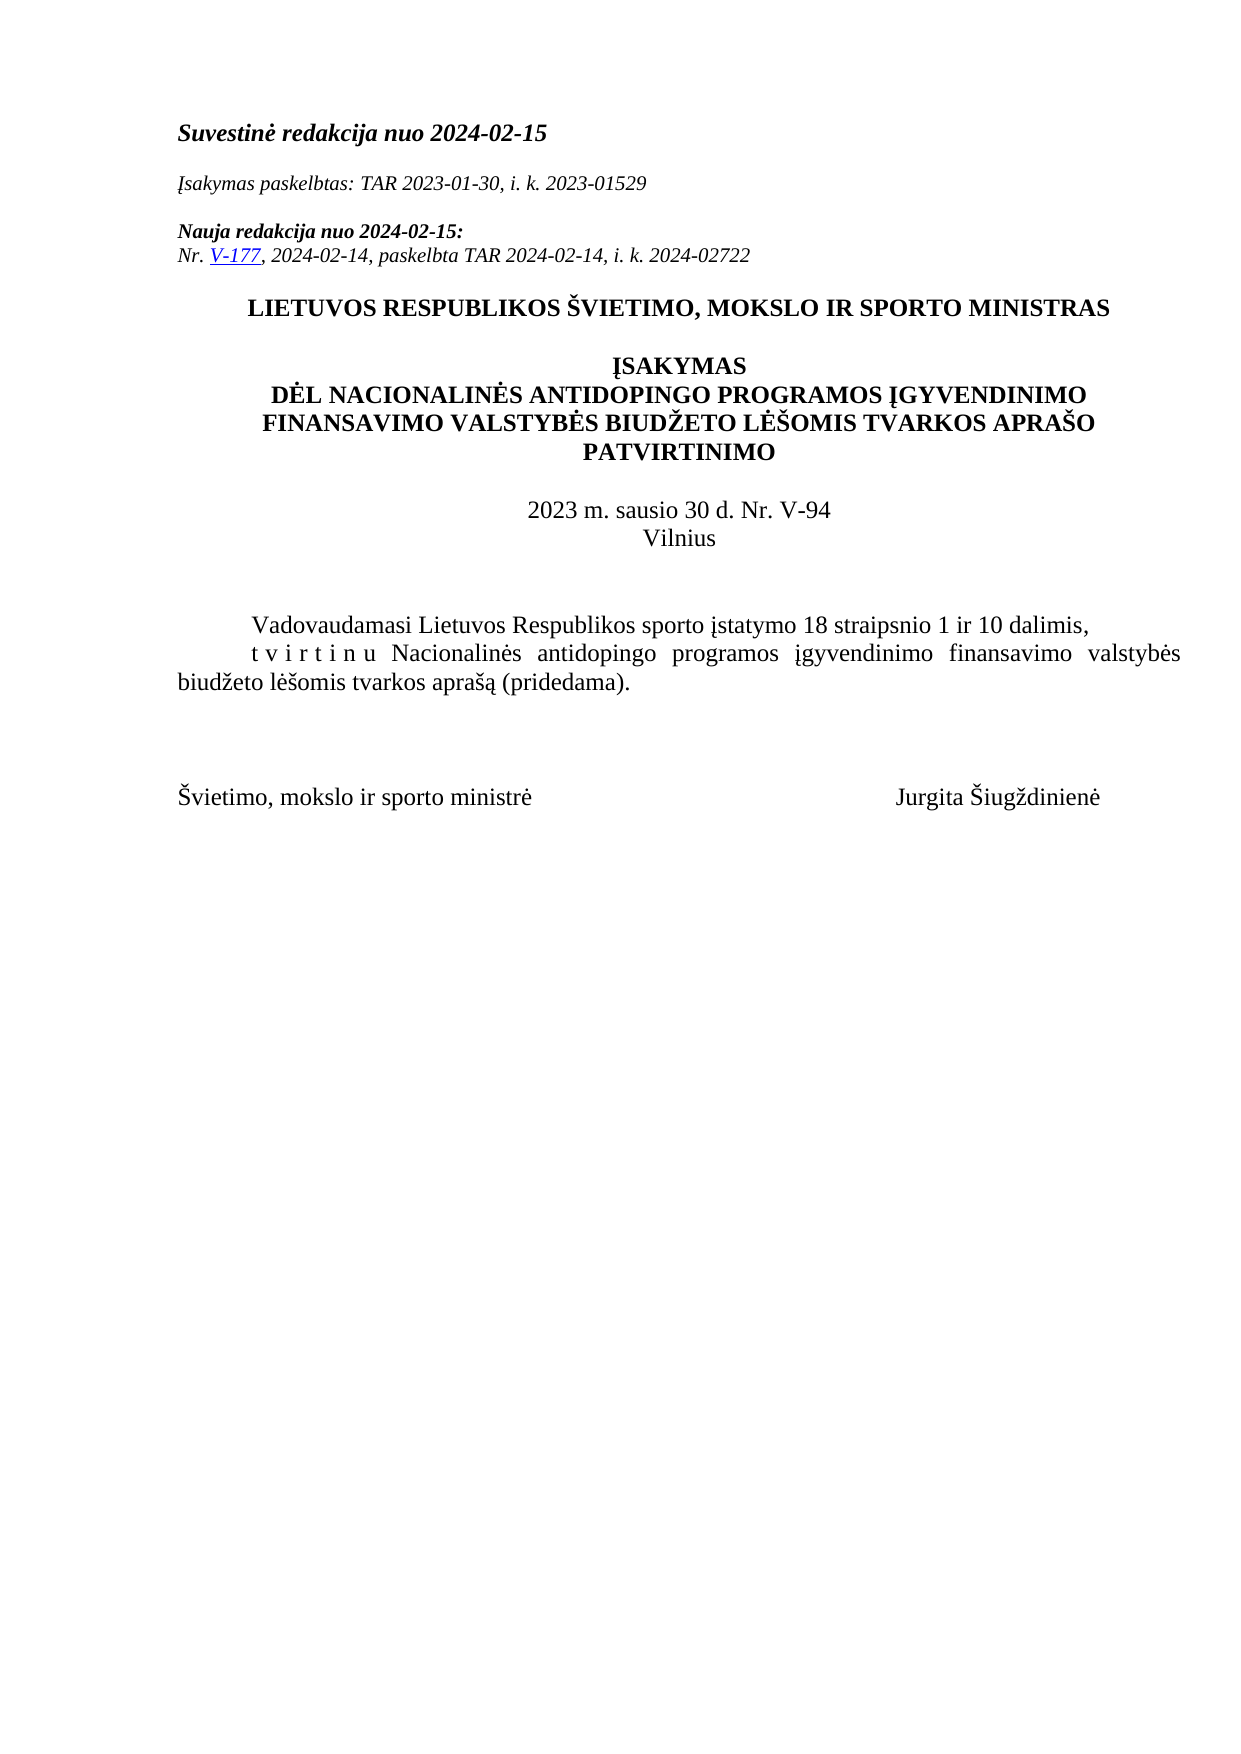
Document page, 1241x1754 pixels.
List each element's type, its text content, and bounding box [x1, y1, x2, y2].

text Nr. V-177, 2024-02-14, paskelbta TAR 2024-02-14, i. k. 2024-02722 [177, 243, 1181, 267]
text Vadovaudamasi Lietuvos Respublikos sporto įstatymo 18 straipsnio 1 ir 10 dalimis, [177, 610, 1181, 638]
text Nauja redakcija nuo 2024-02-15: [177, 219, 1181, 243]
text Švietimo, mokslo ir sporto ministrė Jurgita Šiugždinienė [177, 782, 1181, 811]
text Įsakymas paskelbtas: TAR 2023-01-30, i. k. 2023-01529 [177, 171, 1181, 195]
text Vilnius [177, 523, 1181, 552]
text tvirtinu Nacionalinės antidopingo programos įgyvendinimo finansavimo valstybės biudžeto lėšomis tvarkos aprašą (pridedama). [177, 638, 1181, 696]
text LIETUVOS RESPUBLIKOS ŠVIETIMO, MOKSLO IR SPORTO MINISTRAS [177, 293, 1181, 322]
text 2023 m. sausio 30 d. Nr. V-94 [177, 495, 1181, 523]
text Suvestinė redakcija nuo 2024-02-15 [177, 118, 1181, 147]
text ĮSAKYMAS [177, 351, 1181, 380]
text DĖL NACIONALINĖS ANTIDOPINGO PROGRAMOS ĮGYVENDINIMO FINANSAVIMO VALSTYBĖS BIUDŽETO LĖŠOMIS TVARKOS APRAŠO PATVIRTINIMO [177, 380, 1181, 466]
